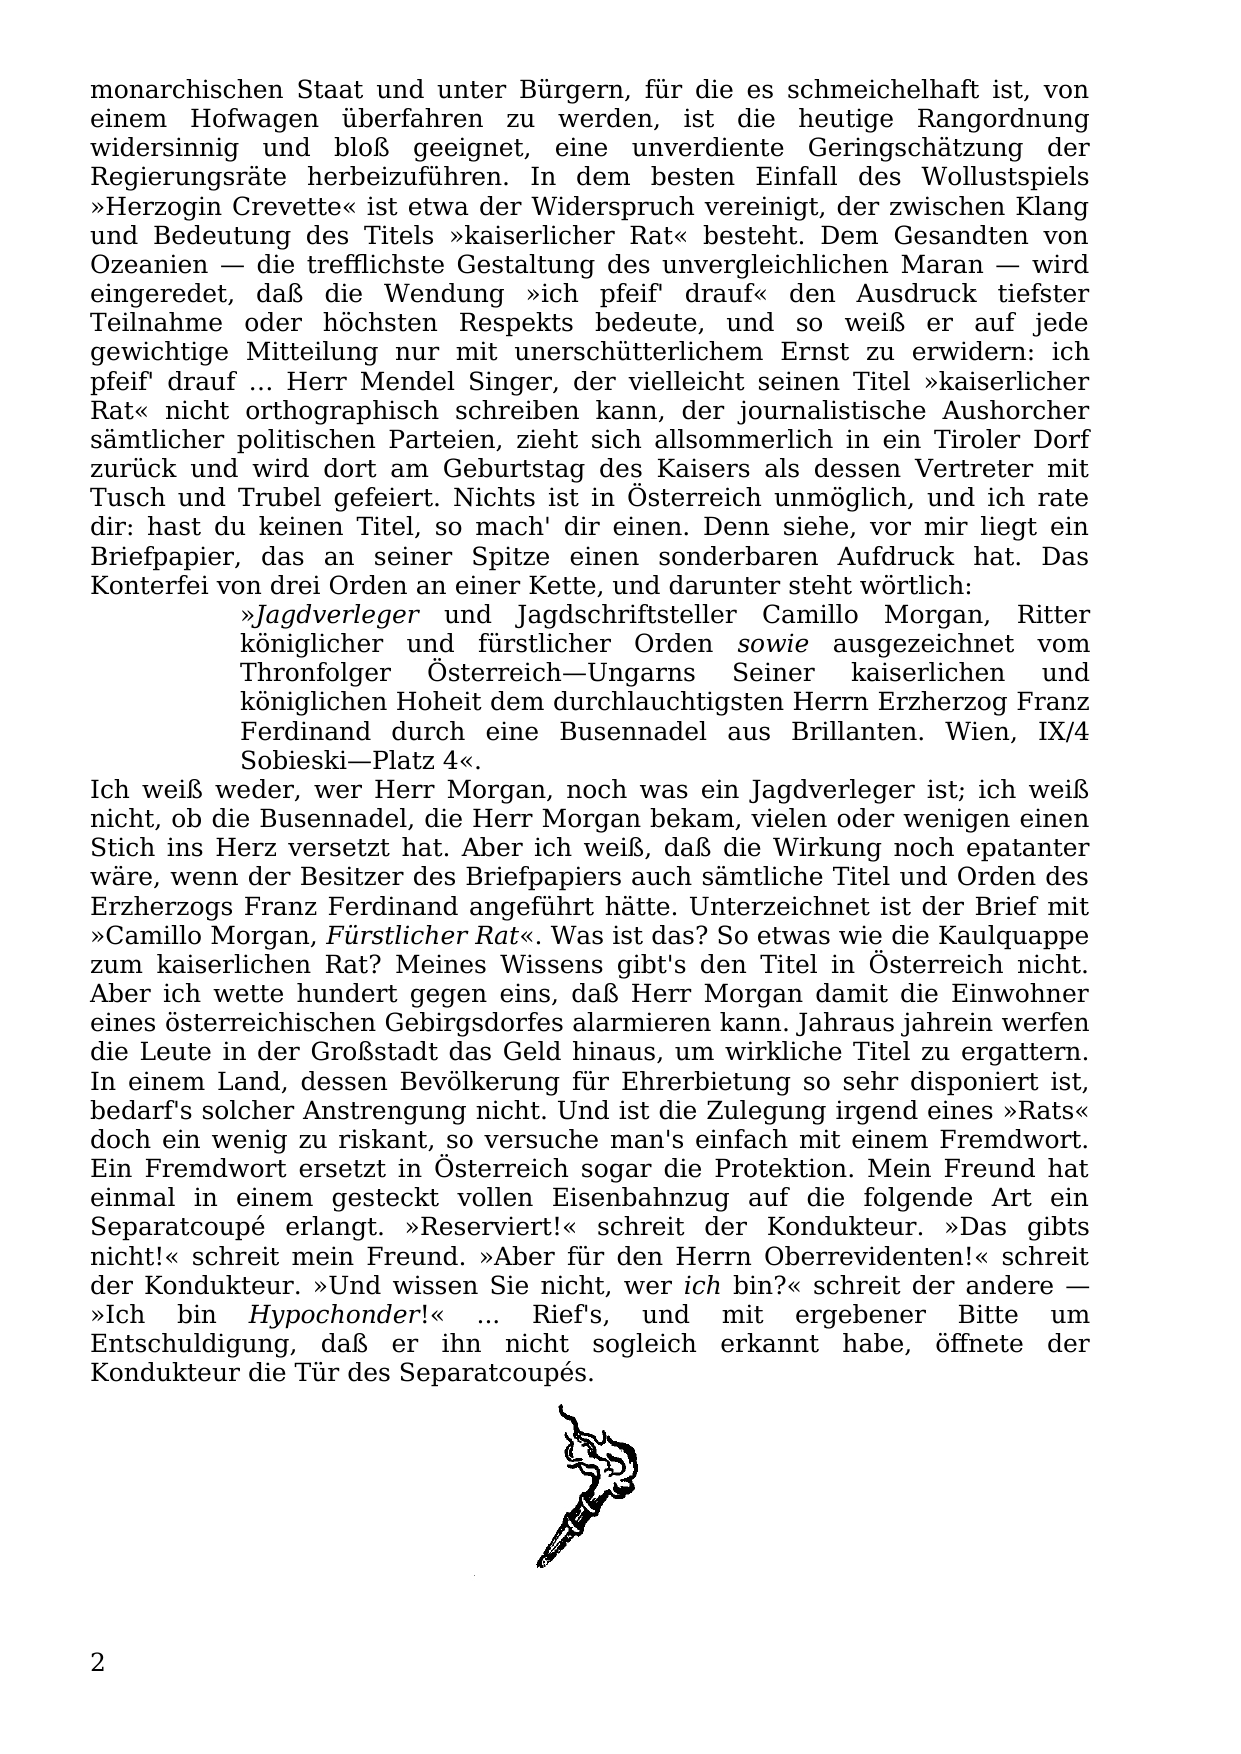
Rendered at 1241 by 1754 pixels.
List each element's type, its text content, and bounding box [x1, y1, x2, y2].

text monarchischen Staat und unter Bürgern, für die es schmeichelhaft ist, von einem Hofwagen überfahren zu werden, ist die heutige Rangordnung widersinnig und bloß geeignet, eine unverdiente Geringschätzung der Regierungsräte herbeizuführen. In dem besten Einfall des Wollustspiels »Herzogin Crevette« ist etwa der Widerspruch vereinigt, der zwischen Klang und Bedeutung des Titels »kaiserlicher Rat« besteht. Dem Gesandten von Ozeanien — die trefflichste Gestaltung des unvergleichlichen Maran — wird eingeredet, daß die Wendung »ich pfeif' drauf« den Ausdruck tiefster Teilnahme oder höchsten Respekts bedeute, und so weiß er auf jede gewichtige Mitteilung nur mit unerschütterlichem Ernst zu erwidern: ich pfeif' drauf … Herr Mendel Singer, der vielleicht seinen Titel »kaiserlicher Rat« nicht orthographisch schreiben kann, der journalistische Aushorcher sämtlicher politischen Parteien, zieht sich allsommerlich in ein Tiroler Dorf zurück und wird dort am Geburtstag des Kaisers als dessen Vertreter mit Tusch und Trubel gefeiert. Nichts ist in Österreich unmöglich, und ich rate dir: hast du keinen Titel, so mach' dir einen. Denn siehe, vor mir liegt ein Briefpapier, das an seiner Spitze einen sonderbaren Aufdruck hat. Das Konterfei von drei Orden an einer Kette, und darunter steht wörtlich: [90, 75, 1091, 600]
text Ich weiß weder, wer Herr Morgan, noch was ein Jagdverleger ist; ich weiß nicht, ob die Busennadel, die Herr Morgan bekam, vielen oder wenigen einen Stich ins Herz versetzt hat. Aber ich weiß, daß die Wirkung noch epatanter wäre, wenn der Besitzer des Briefpapiers auch sämtliche Titel und Orden des Erzherzogs Franz Ferdinand angeführt hätte. Unterzeichnet ist der Brief mit »Camillo Morgan, Fürstlicher Rat«. Was ist das? So etwas wie die Kaulquappe zum kaiserlichen Rat? Meines Wissens gibt's den Titel in Österreich nicht. Aber ich wette hundert gegen eins, daß Herr Morgan damit die Einwohner eines österreichischen Gebirgsdorfes alarmieren kann. Jahraus jahrein werfen die Leute in der Großstadt das Geld hinaus, um wirkliche Titel zu ergattern. In einem Land, dessen Bevölkerung für Ehrerbietung so sehr disponiert ist, bedarf's solcher Anstrengung nicht. Und ist die Zulegung irgend eines »Rats« doch ein wenig zu riskant, so versuche man's einfach mit einem Fremdwort. Ein Fremdwort ersetzt in Österreich sogar die Protektion. Mein Freund hat einmal in einem gesteckt vollen Eisenbahnzug auf die folgende Art ein Separatcoupé erlangt. »Reserviert!« schreit der Kondukteur. »Das gibts nicht!« schreit mein Freund. »Aber für den Herrn Oberrevidenten!« schreit der Kondukteur. »Und wissen Sie nicht, wer ich bin?« schreit der andere — »Ich bin Hypochonder!« ... Rief's, und mit ergebener Bitte um Entschuldigung, daß er ihn nicht sogleich erkannt habe, öffnete der Kondukteur die Tür des Separatcoupés. [90, 775, 1091, 1387]
picture [220, 1387, 960, 1598]
text »Jagdverleger und Jagdschriftsteller Camillo Morgan, Ritter königlicher und fürstlicher Orden sowie ausgezeichnet vom Thronfolger Österreich—Ungarns Seiner kaiserlichen und königlichen Hoheit dem durchlauchtigsten Herrn Erzherzog Franz Ferdinand durch eine Busennadel aus Brillanten. Wien, IX/4 Sobieski—Platz 4«. [240, 600, 1091, 775]
